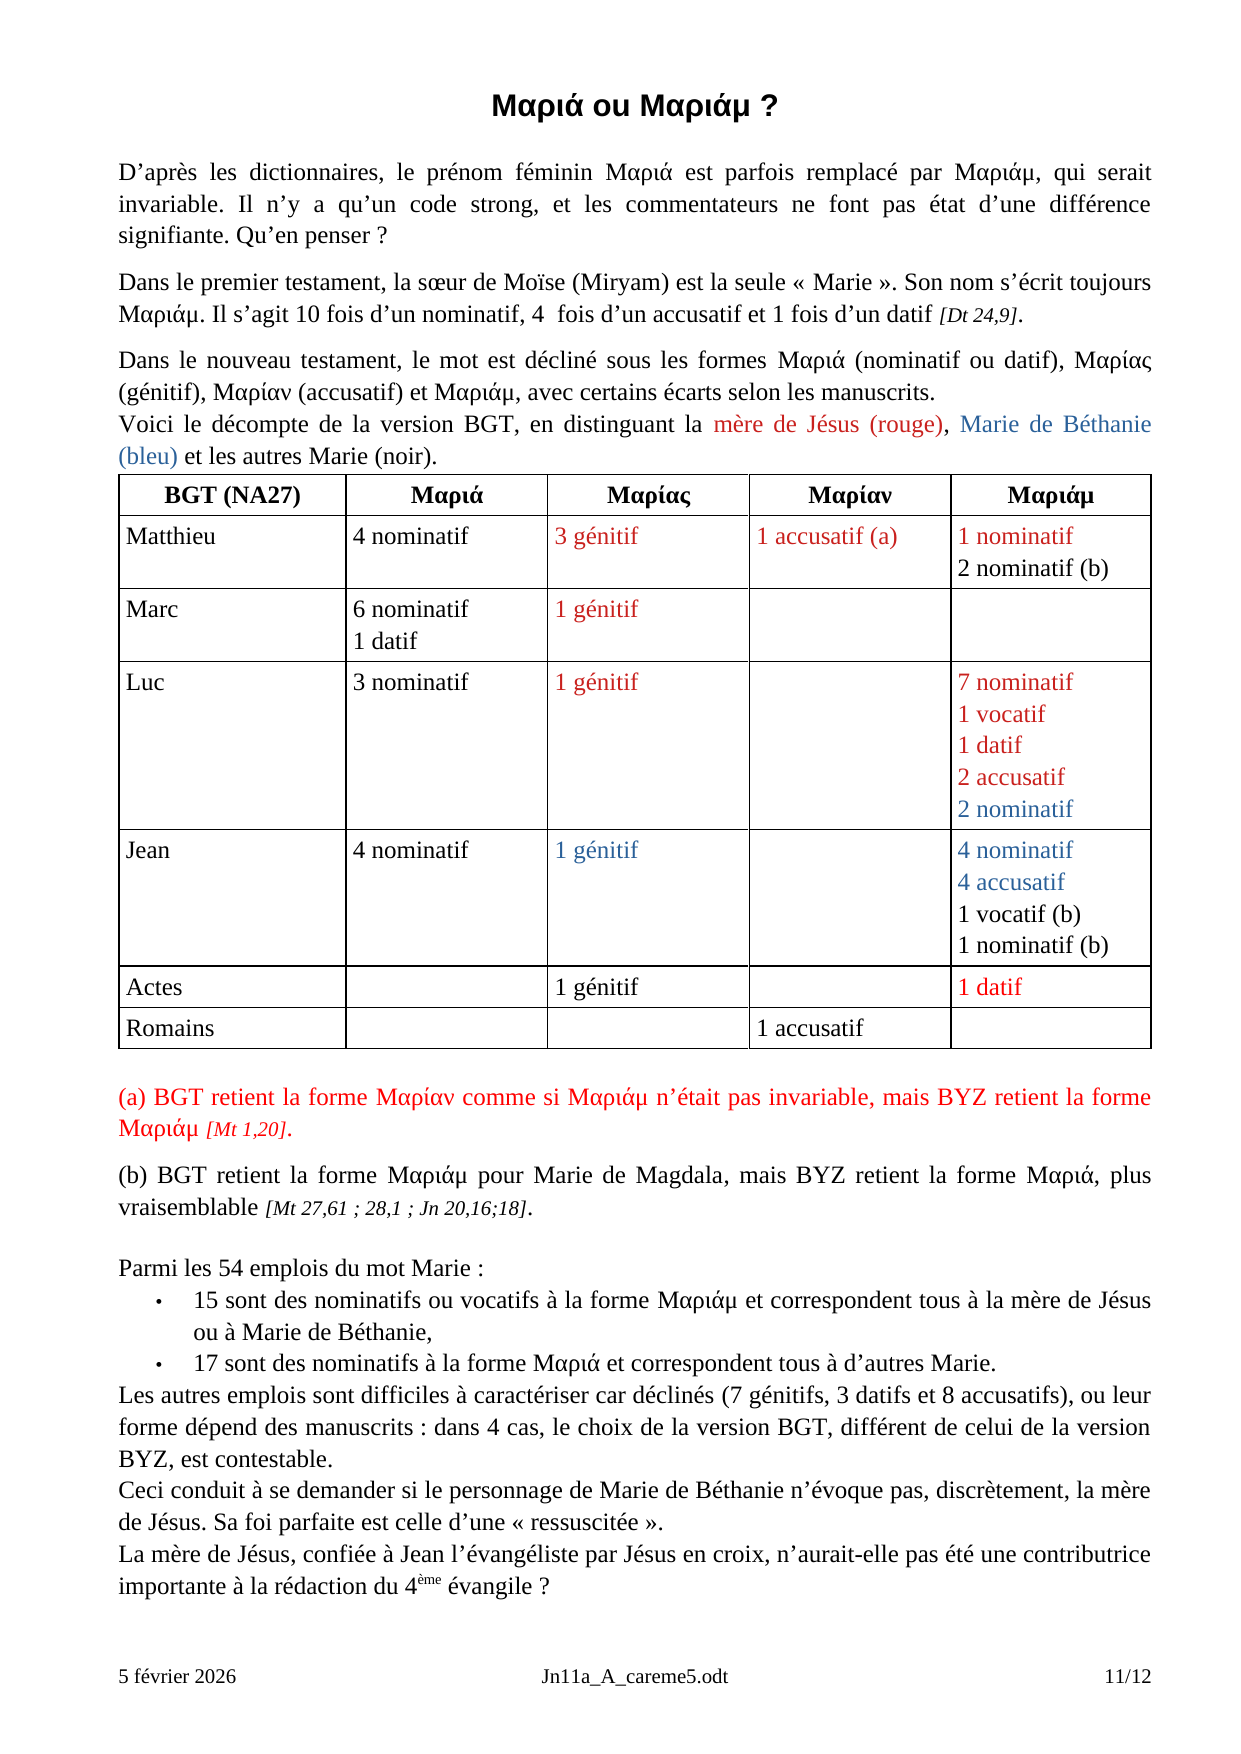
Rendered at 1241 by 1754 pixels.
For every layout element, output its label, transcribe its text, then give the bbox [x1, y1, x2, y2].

table_cell 3 génitif [548, 516, 748, 588]
table_cell [750, 830, 950, 965]
table_header Μαρίαν [750, 475, 950, 515]
table_cell [548, 1008, 748, 1048]
table_cell Jean [120, 830, 345, 965]
table_cell 1 génitif [548, 967, 748, 1007]
table_cell 1 génitif [548, 830, 748, 965]
table_cell Romains [120, 1008, 345, 1048]
text Ceci conduit à se demander si le personnage de Marie de Béthanie n’évoque pas, discrètement, la mère de Jésus. Sa foi parfaite est celle d’une « ressuscitée ». [118, 1476, 1152, 1536]
table_cell Actes [120, 967, 345, 1007]
table_cell 1 génitif [548, 589, 748, 661]
table_cell 6 nominatif 1 datif [347, 589, 547, 661]
table_header Μαρίας [548, 475, 748, 515]
table_cell [952, 1008, 1150, 1048]
table_cell [347, 967, 547, 1007]
text Dans le nouveau testament, le mot est décliné sous les formes Μαριά (nominatif ou datif), Μαρίας (génitif), Μαρίαν (accusatif) et Μαριάμ, avec certains écarts selon les manuscrits. [118, 347, 1152, 406]
table_cell 4 nominatif [347, 516, 547, 588]
text D’après les dictionnaires, le prénom féminin Μαριά est parfois remplacé par Μαριάμ, qui serait invariable. Il n’y a qu’un code strong, et les commentateurs ne font pas état d’une différence signifiante. Qu’en penser ? [118, 158, 1152, 249]
text Voici le décompte de la version BGT, en distinguant la mère de Jésus (rouge), Marie de Béthanie (bleu) et les autres Marie (noir). [118, 410, 1152, 469]
table_cell 1 accusatif (a) [750, 516, 950, 588]
table_cell 4 nominatif 4 accusatif 1 vocatif (b) 1 nominatif (b) [952, 830, 1150, 965]
table_cell Matthieu [120, 516, 345, 588]
text Les autres emplois sont difficiles à caractériser car déclinés (7 génitifs, 3 datifs et 8 accusatifs), ou leur forme dépend des manuscrits : dans 4 cas, le choix de la version BGT, différent de celui de la version BYZ, est contestable. [118, 1381, 1152, 1472]
table_cell [347, 1008, 547, 1048]
table_cell 1 accusatif [750, 1008, 950, 1048]
table_cell 3 nominatif [347, 662, 547, 829]
text Dans le premier testament, la sœur de Moïse (Miryam) est la seule « Marie ». Son nom s’écrit toujours Μαριάμ. Il s’agit 10 fois d’un nominatif, 4 fois d’un accusatif et 1 fois d’un datif [Dt 24,9]. [118, 268, 1152, 328]
table_cell 1 nominatif 2 nominatif (b) [952, 516, 1150, 588]
text (a) BGT retient la forme Μαρίαν comme si Μαριάμ n’était pas invariable, mais BYZ retient la forme Μαριάμ [Mt 1,20]. [118, 1083, 1152, 1142]
table_cell 1 génitif [548, 662, 748, 829]
table_header Μαριάμ [952, 475, 1150, 515]
table_cell Marc [120, 589, 345, 661]
text (b) BGT retient la forme Μαριάμ pour Marie de Magdala, mais BYZ retient la forme Μαριά, plus vraisemblable [Mt 27,61 ; 28,1 ; Jn 20,16;18]. [118, 1161, 1152, 1221]
table_header BGT (NA27) [120, 475, 345, 515]
table_cell Luc [120, 662, 345, 829]
table_cell [750, 967, 950, 1007]
table_cell [952, 589, 1150, 661]
list 17 sont des nominatifs à la forme Μαριά et correspondent tous à d’autres Marie. [156, 1349, 1152, 1377]
text Parmi les 54 emplois du mot Marie : [118, 1254, 1152, 1282]
table_cell [750, 589, 950, 661]
subtitle Μαριά ou Μαριάμ ? [118, 88, 1152, 123]
table_cell 4 nominatif [347, 830, 547, 965]
table_header Μαριά [347, 475, 547, 515]
text La mère de Jésus, confiée à Jean l’évangéliste par Jésus en croix, n’aurait-elle pas été une contributrice importante à la rédaction du 4ème évangile ? [118, 1540, 1152, 1599]
table_cell 7 nominatif 1 vocatif 1 datif 2 accusatif 2 nominatif [952, 662, 1150, 829]
list 15 sont des nominatifs ou vocatifs à la forme Μαριάμ et correspondent tous à la mère de Jésus ou à Marie de Béthanie, [156, 1286, 1152, 1345]
table_cell 1 datif [952, 967, 1150, 1007]
table_cell [750, 662, 950, 829]
